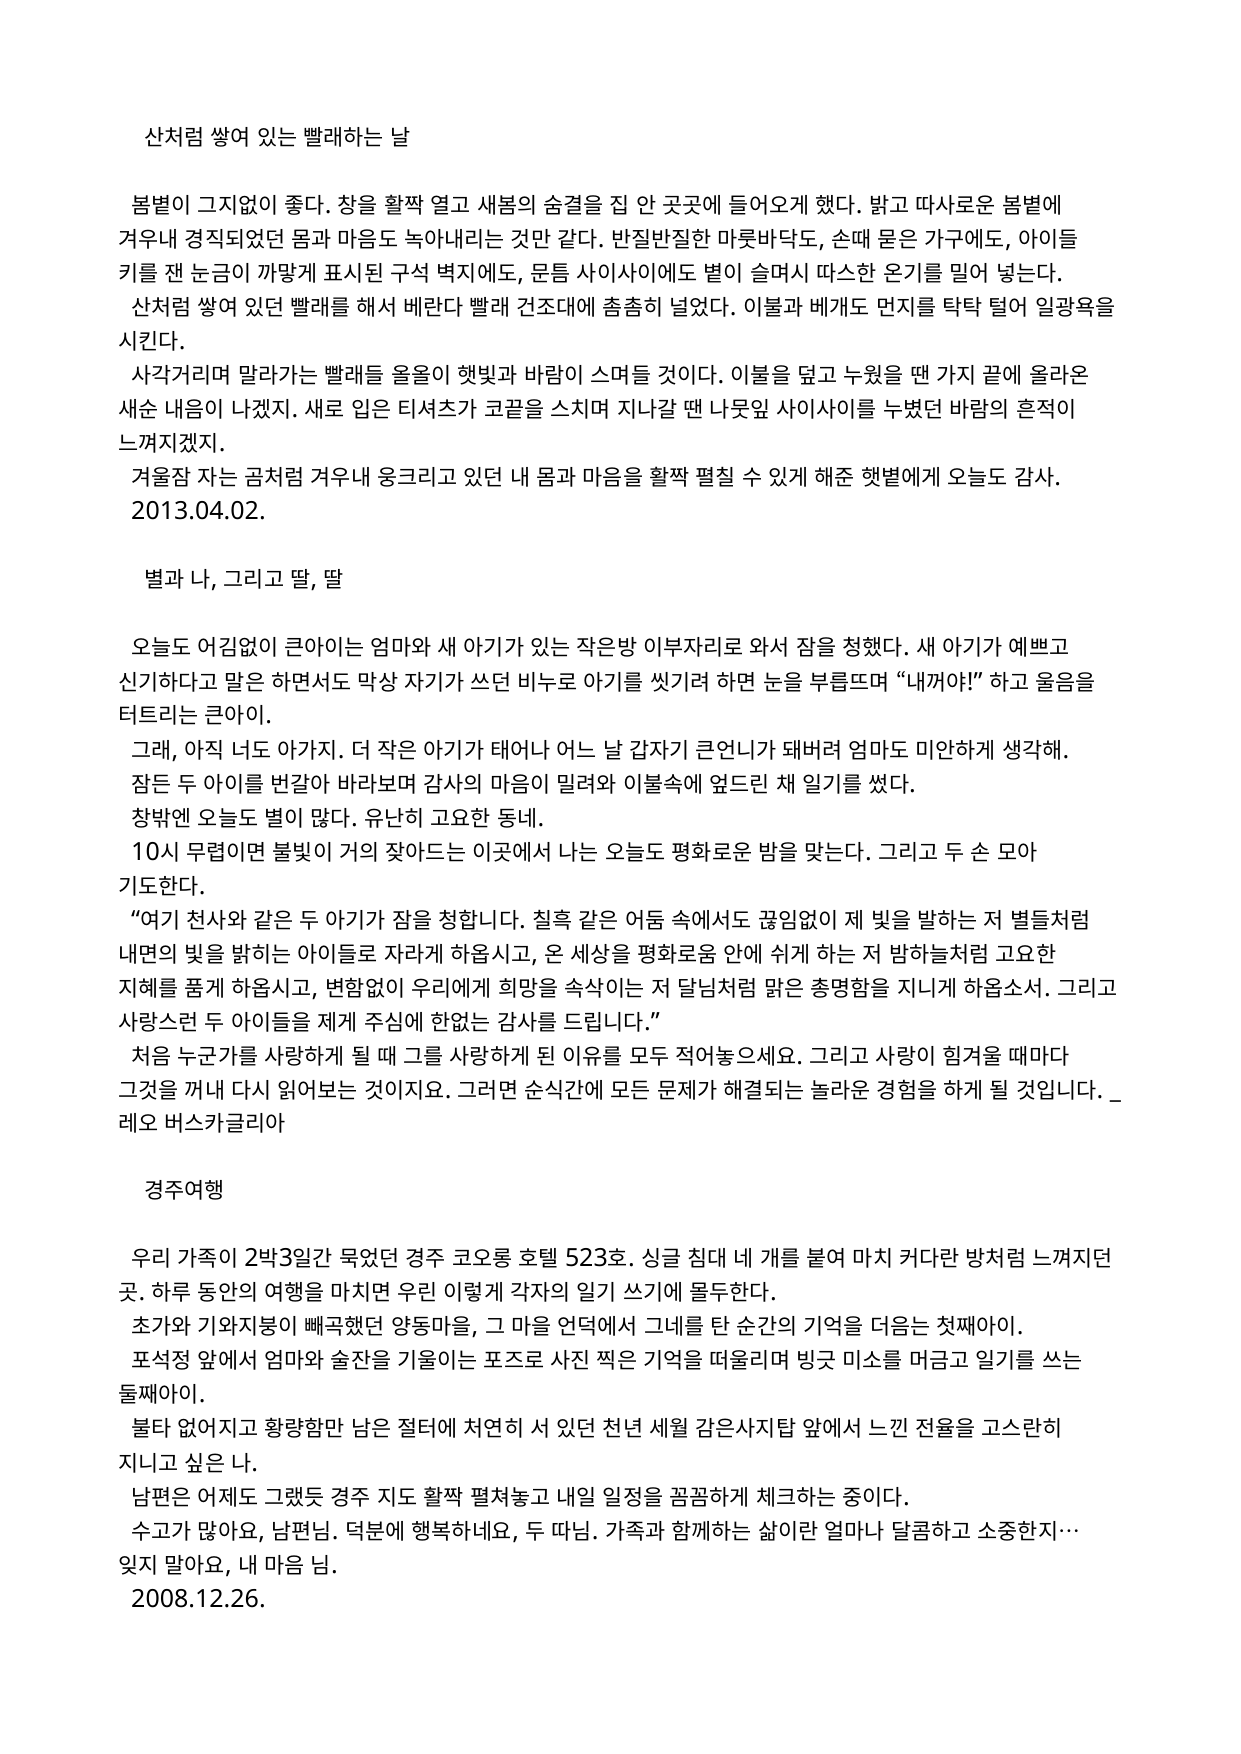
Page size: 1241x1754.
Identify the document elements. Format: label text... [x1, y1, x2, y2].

text 오늘도 어김없이 큰아이는 엄마와 새 아기가 있는 작은방 이부자리로 와서 잠을 청했다. 새 아기가 예쁘고 신기하다고 말은 하면서도 막상 자기가 쓰던 비누로 아기를 씻기려 하면 눈을 부릅뜨며 “내꺼야!” 하고 울음을 터트리는 큰아이. [118, 629, 1122, 731]
text 겨울잠 자는 곰처럼 겨우내 웅크리고 있던 내 몸과 마음을 활짝 펼칠 수 있게 해준 햇볕에게 오늘도 감사. [118, 459, 1122, 493]
text 그래, 아직 너도 아가지. 더 작은 아기가 태어나 어느 날 갑자기 큰언니가 돼버려 엄마도 미안하게 생각해. [118, 731, 1122, 765]
text 잠든 두 아이를 번갈아 바라보며 감사의 마음이 밀려와 이불속에 엎드린 채 일기를 썼다. [118, 765, 1122, 799]
text 산처럼 쌓여 있던 빨래를 해서 베란다 빨래 건조대에 촘촘히 널었다. 이불과 베개도 먼지를 탁탁 털어 일광욕을 시킨다. [118, 288, 1122, 357]
text 봄볕이 그지없이 좋다. 창을 활짝 열고 새봄의 숨결을 집 안 곳곳에 들어오게 했다. 밝고 따사로운 봄볕에 겨우내 경직되었던 몸과 마음도 녹아내리는 것만 같다. 반질반질한 마룻바닥도, 손때 묻은 가구에도, 아이들 키를 잰 눈금이 까맣게 표시된 구석 벽지에도, 문틈 사이사이에도 볕이 슬며시 따스한 온기를 밀어 넣는다. [118, 186, 1122, 288]
text 처음 누군가를 사랑하게 될 때 그를 사랑하게 된 이유를 모두 적어놓으세요. 그리고 사랑이 힘겨울 때마다 그것을 꺼내 다시 읽어보는 것이지요. 그러면 순식간에 모든 문제가 해결되는 놀라운 경험을 하게 될 것입니다. _레오 버스카글리아 [118, 1038, 1122, 1138]
text 우리 가족이 2박3일간 묵었던 경주 코오롱 호텔 523호. 싱글 침대 네 개를 붙여 마치 커다란 방처럼 느껴지던 곳. 하루 동안의 여행을 마치면 우린 이렇게 각자의 일기 쓰기에 몰두한다. [118, 1240, 1122, 1308]
text 경주여행 [118, 1172, 1122, 1206]
text 사각거리며 말라가는 빨래들 올올이 햇빛과 바람이 스며들 것이다. 이불을 덮고 누웠을 땐 가지 끝에 올라온 새순 내음이 나겠지. 새로 입은 티셔츠가 코끝을 스치며 지나갈 땐 나뭇잎 사이사이를 누볐던 바람의 흔적이 느껴지겠지. [118, 357, 1122, 459]
text 2008.12.26. [118, 1580, 1122, 1614]
text 불타 없어지고 황량함만 남은 절터에 처연히 서 있던 천년 세월 감은사지탑 앞에서 느낀 전율을 고스란히 지니고 싶은 나. [118, 1410, 1122, 1478]
text “여기 천사와 같은 두 아기가 잠을 청합니다. 칠흑 같은 어둠 속에서도 끊임없이 제 빛을 발하는 저 별들처럼 내면의 빛을 밝히는 아이들로 자라게 하옵시고, 온 세상을 평화로움 안에 쉬게 하는 저 밤하늘처럼 고요한 지혜를 품게 하옵시고, 변함없이 우리에게 희망을 속삭이는 저 달님처럼 맑은 총명함을 지니게 하옵소서. 그리고 사랑스런 두 아이들을 제게 주심에 한없는 감사를 드립니다.” [118, 902, 1122, 1038]
text 초가와 기와지붕이 빼곡했던 양동마을, 그 마을 언덕에서 그네를 탄 순간의 기억을 더음는 첫째아이. [118, 1308, 1122, 1342]
text 별과 나, 그리고 딸, 딸 [118, 561, 1122, 595]
text 수고가 많아요, 남편님. 덕분에 행복하네요, 두 따님. 가족과 함께하는 삶이란 얼마나 달콤하고 소중한지… 잊지 말아요, 내 마음 님. [118, 1512, 1122, 1580]
text 창밖엔 오늘도 별이 많다. 유난히 고요한 동네. [118, 799, 1122, 833]
text 2013.04.02. [118, 493, 1122, 527]
text 산처럼 쌓여 있는 빨래하는 날 [118, 118, 1122, 152]
text 10시 무렵이면 불빛이 거의 잦아드는 이곳에서 나는 오늘도 평화로운 밤을 맞는다. 그리고 두 손 모아 기도한다. [118, 833, 1122, 902]
text 포석정 앞에서 엄마와 술잔을 기울이는 포즈로 사진 찍은 기억을 떠울리며 빙긋 미소를 머금고 일기를 쓰는 둘째아이. [118, 1342, 1122, 1410]
text 남편은 어제도 그랬듯 경주 지도 활짝 펼쳐놓고 내일 일정을 꼼꼼하게 체크하는 중이다. [118, 1478, 1122, 1512]
